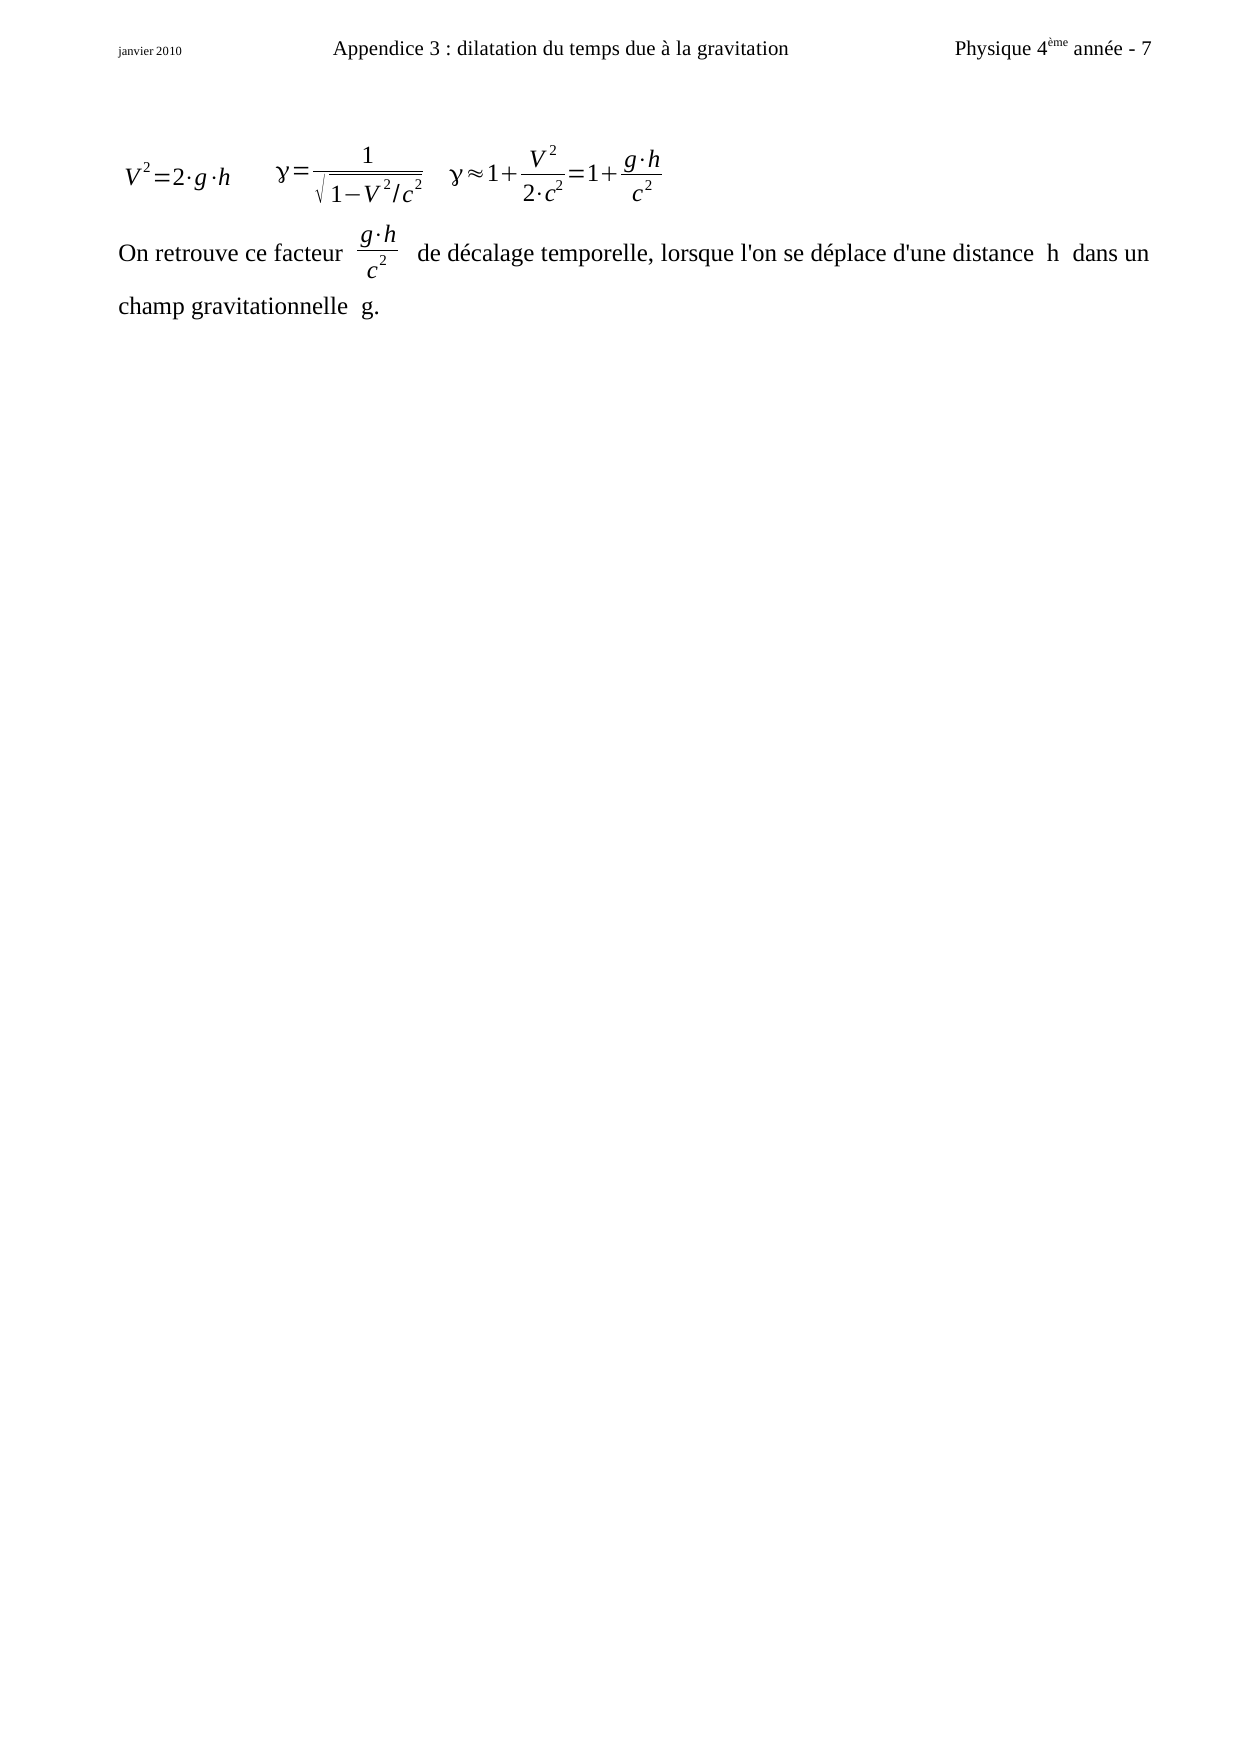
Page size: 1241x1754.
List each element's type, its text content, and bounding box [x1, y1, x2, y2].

text On retrouve ce facteur de décalage temporelle, lorsque l'on se déplace d'une distance h dans un champ gravitationnelle g. [118, 214, 1152, 320]
